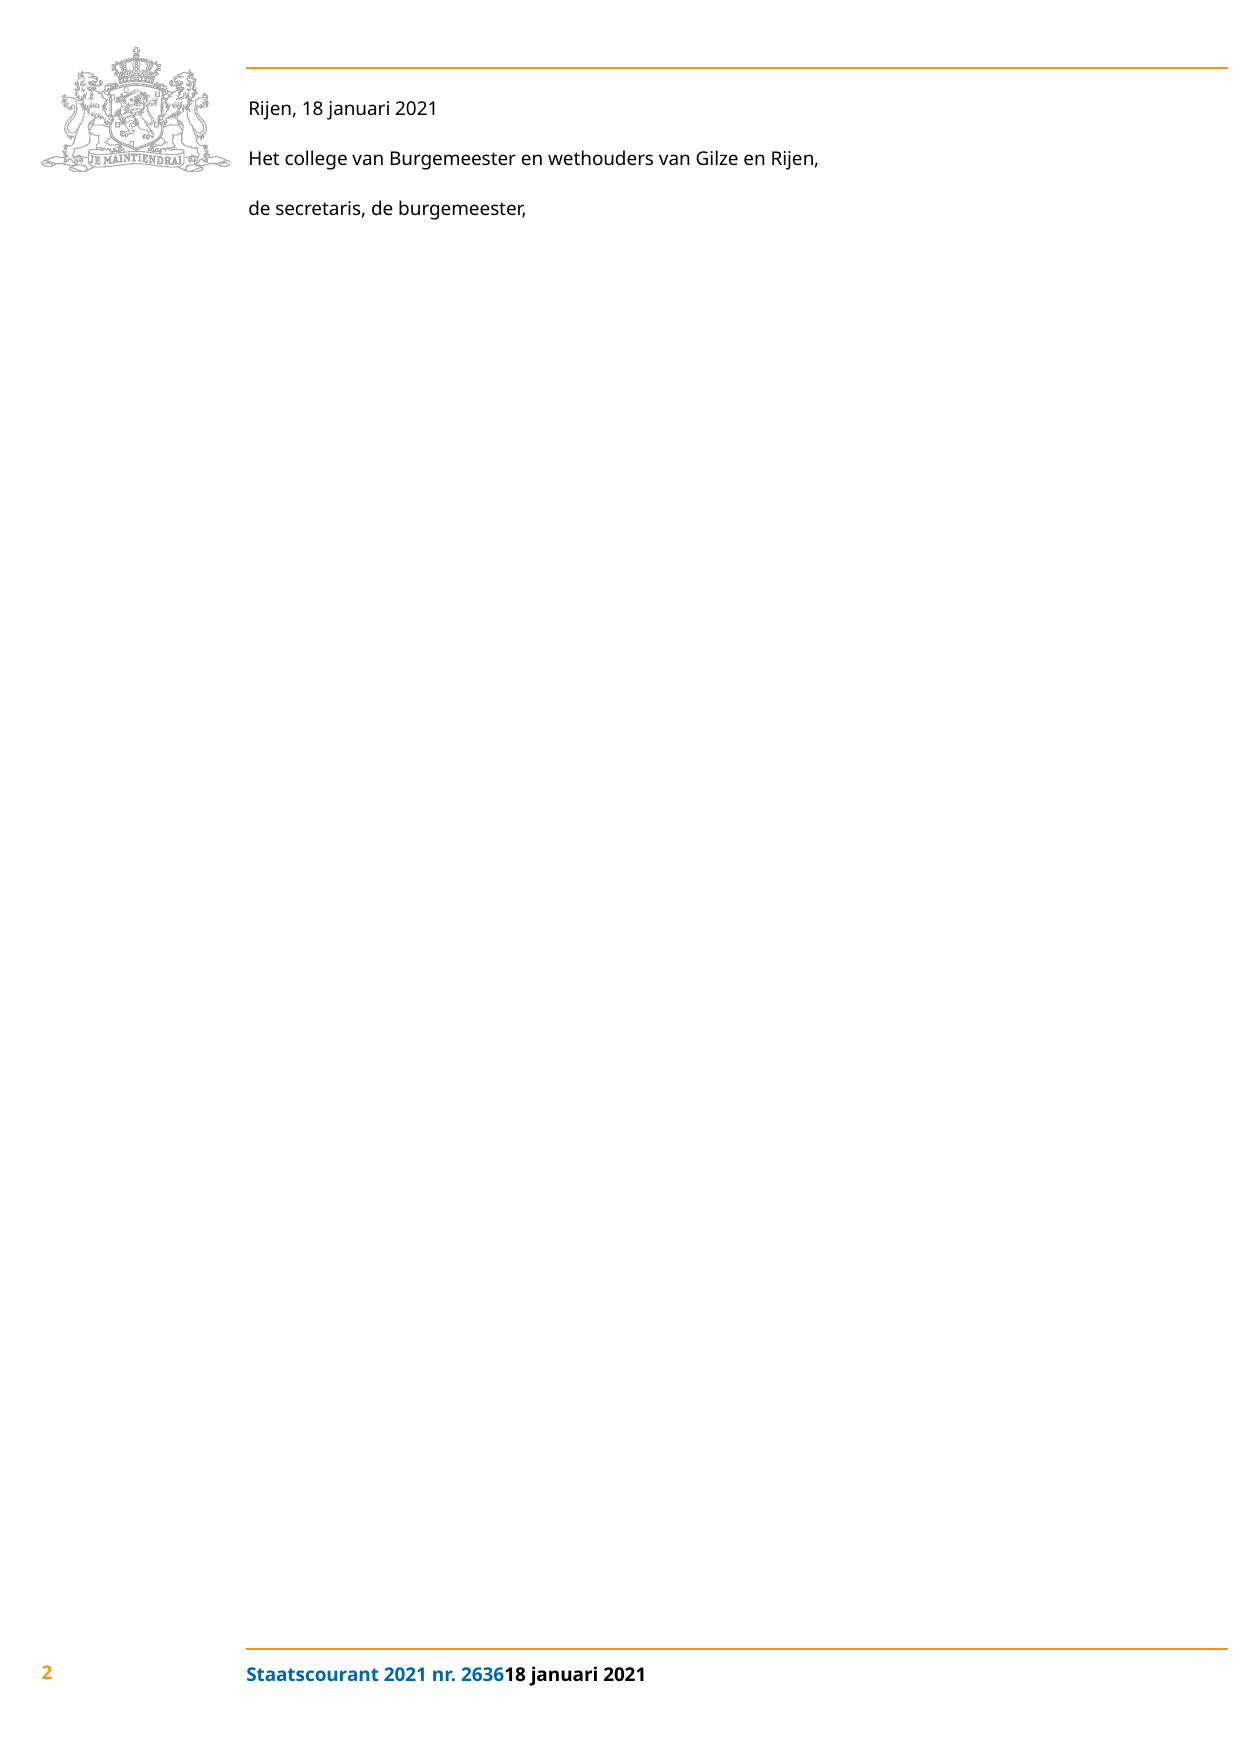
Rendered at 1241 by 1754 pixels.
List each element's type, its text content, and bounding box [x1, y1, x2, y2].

text Het college van Burgemeester en wethouders van Gilze en Rijen, [248, 145, 1152, 171]
text de secretaris, de burgemeester, [248, 196, 1152, 221]
picture [41, 47, 231, 172]
text Rijen, 18 januari 2021 [248, 95, 1152, 121]
